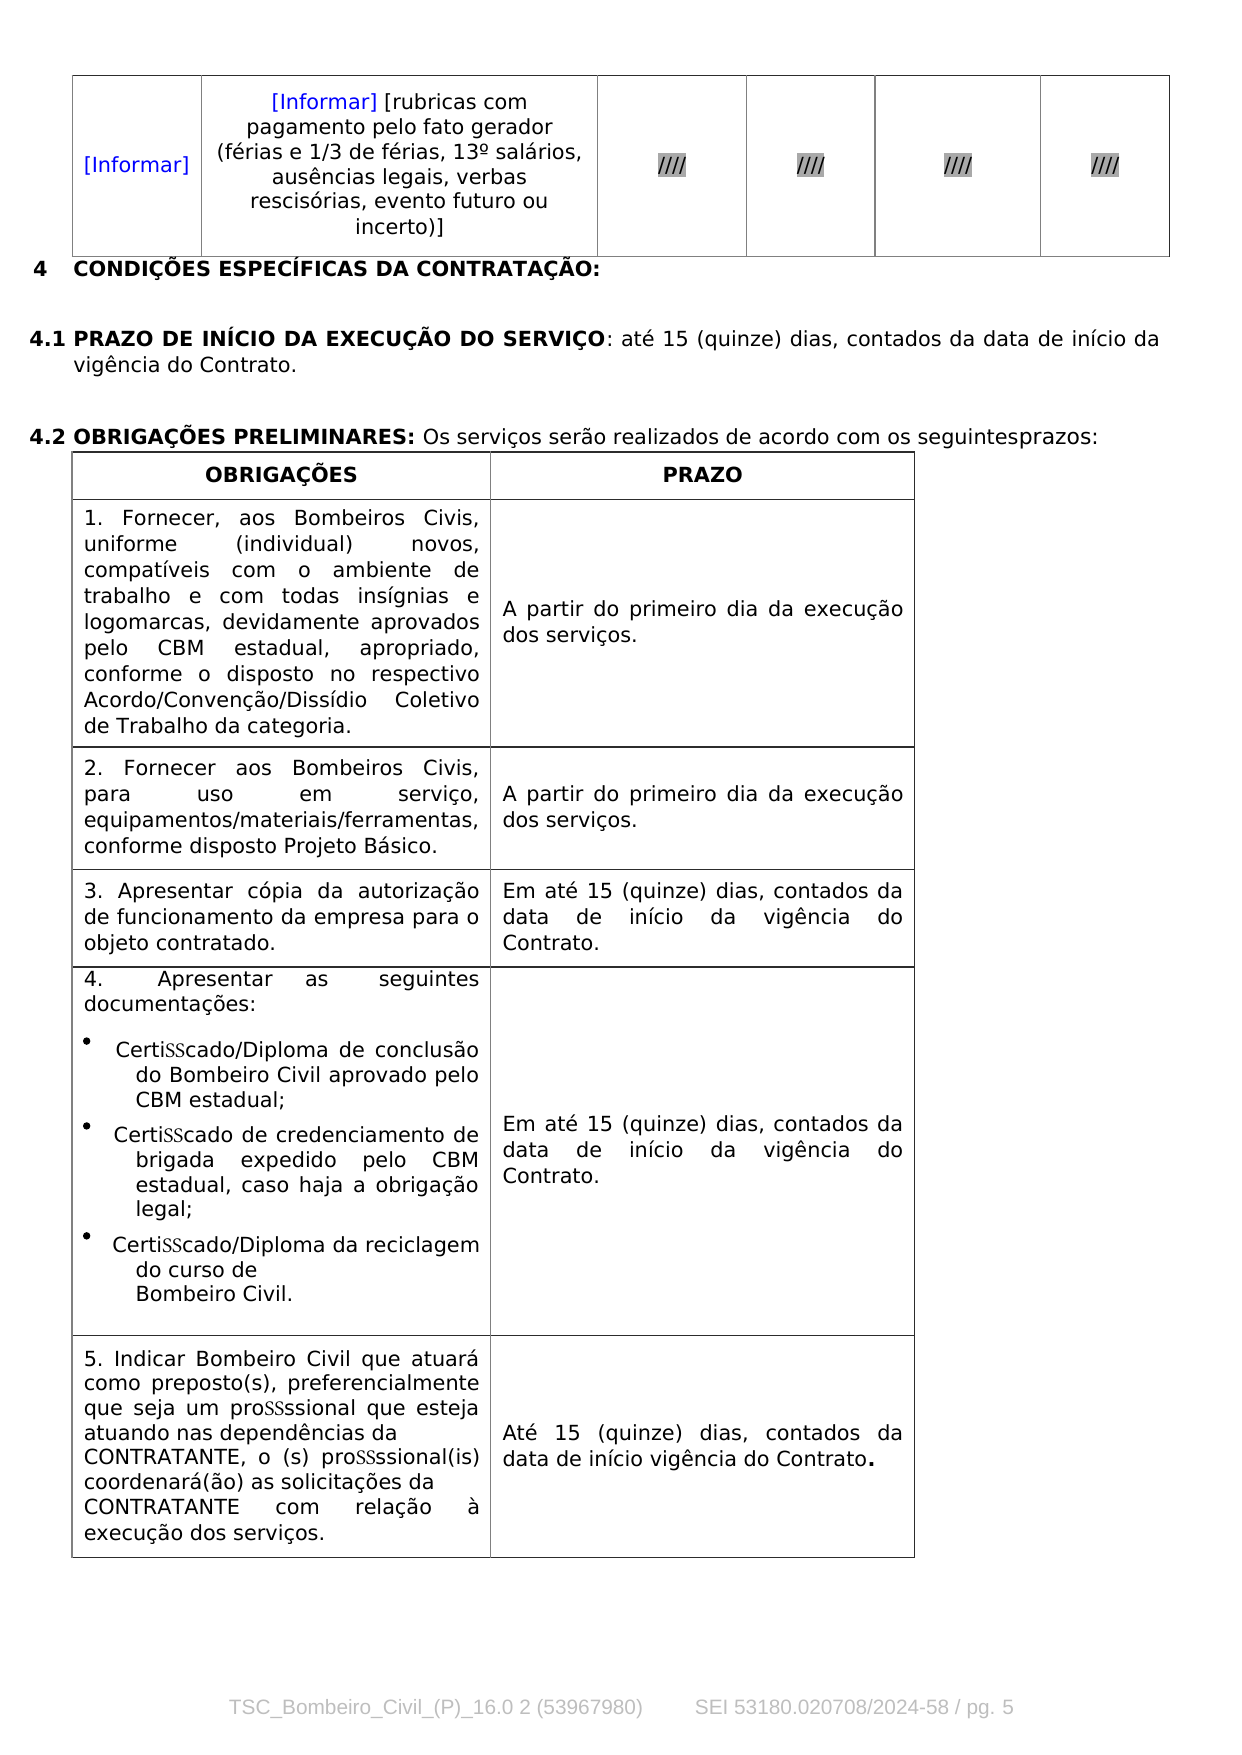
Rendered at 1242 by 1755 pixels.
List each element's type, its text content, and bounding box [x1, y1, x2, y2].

table_cell [Informar] [rubricas com pagamento pelo fato gerador (férias e 1/3 de férias, 13º salários, ausências legais, verbas rescisórias, evento futuro ou incerto)] [202, 76, 597, 256]
list PRAZO DE INÍCIO DA EXECUÇÃO DO SERVIÇO: até 15 (quinze) dias, contados da data de início da vigência do Contrato. [29, 327, 1161, 378]
table_cell Em até 15 (quinze) dias, contados da data de início da vigência do Contrato. [491, 870, 914, 966]
table_cell //// [876, 76, 1040, 256]
table_cell Até 15 (quinze) dias, contados da data de início vigência do Contrato. [491, 1336, 914, 1557]
list CONDIÇÕES ESPECÍFICAS DA CONTRATAÇÃO: [33, 257, 1161, 281]
table_header PRAZO [491, 453, 914, 499]
table_cell 5. Indicar Bombeiro Civil que atuará como preposto(s), preferencialmente que seja um prossional que esteja atuando nas dependências da CONTRATANTE, o (s) prossional(is) coordenará(ão) as solicitações da CONTRATANTE com relação à execução dos serviços. [73, 1336, 490, 1557]
table_cell 4. Apresentar as seguintes documentações: Certicado/Diploma de conclusão do Bombeiro Civil aprovado pelo CBM estadual; Certicado de credenciamento de brigada expedido pelo CBM estadual, caso haja a obrigação legal; Certicado/Diploma da reciclagem do curso de Bombeiro Civil. [73, 968, 490, 1335]
table_cell A partir do primeiro dia da execução dos serviços. [491, 748, 914, 869]
table_cell 2. Fornecer aos Bombeiros Civis, para uso em serviço, equipamentos/materiais/ferramentas, conforme disposto Projeto Básico. [73, 748, 490, 869]
table_cell A partir do primeiro dia da execução dos serviços. [491, 500, 914, 746]
table_cell Em até 15 (quinze) dias, contados da data de início da vigência do Contrato. [491, 968, 914, 1335]
list OBRIGAÇÕES PRELIMINARES: Os serviços serão realizados de acordo com os seguintesprazos: [29, 424, 1161, 449]
table_cell 1. Fornecer, aos Bombeiros Civis, uniforme (individual) novos, compatíveis com o ambiente de trabalho e com todas insígnias e logomarcas, devidamente aprovados pelo CBM estadual, apropriado, conforme o disposto no respectivo Acordo/Convenção/Dissídio Coletivo de Trabalho da categoria. [73, 500, 490, 746]
table_cell //// [1041, 76, 1169, 256]
table_header OBRIGAÇÕES [73, 453, 490, 499]
table_cell //// [747, 76, 874, 256]
table_cell 3. Apresentar cópia da autorização de funcionamento da empresa para o objeto contratado. [73, 870, 490, 966]
table_cell [Informar] [73, 76, 201, 256]
table_cell //// [598, 76, 746, 256]
